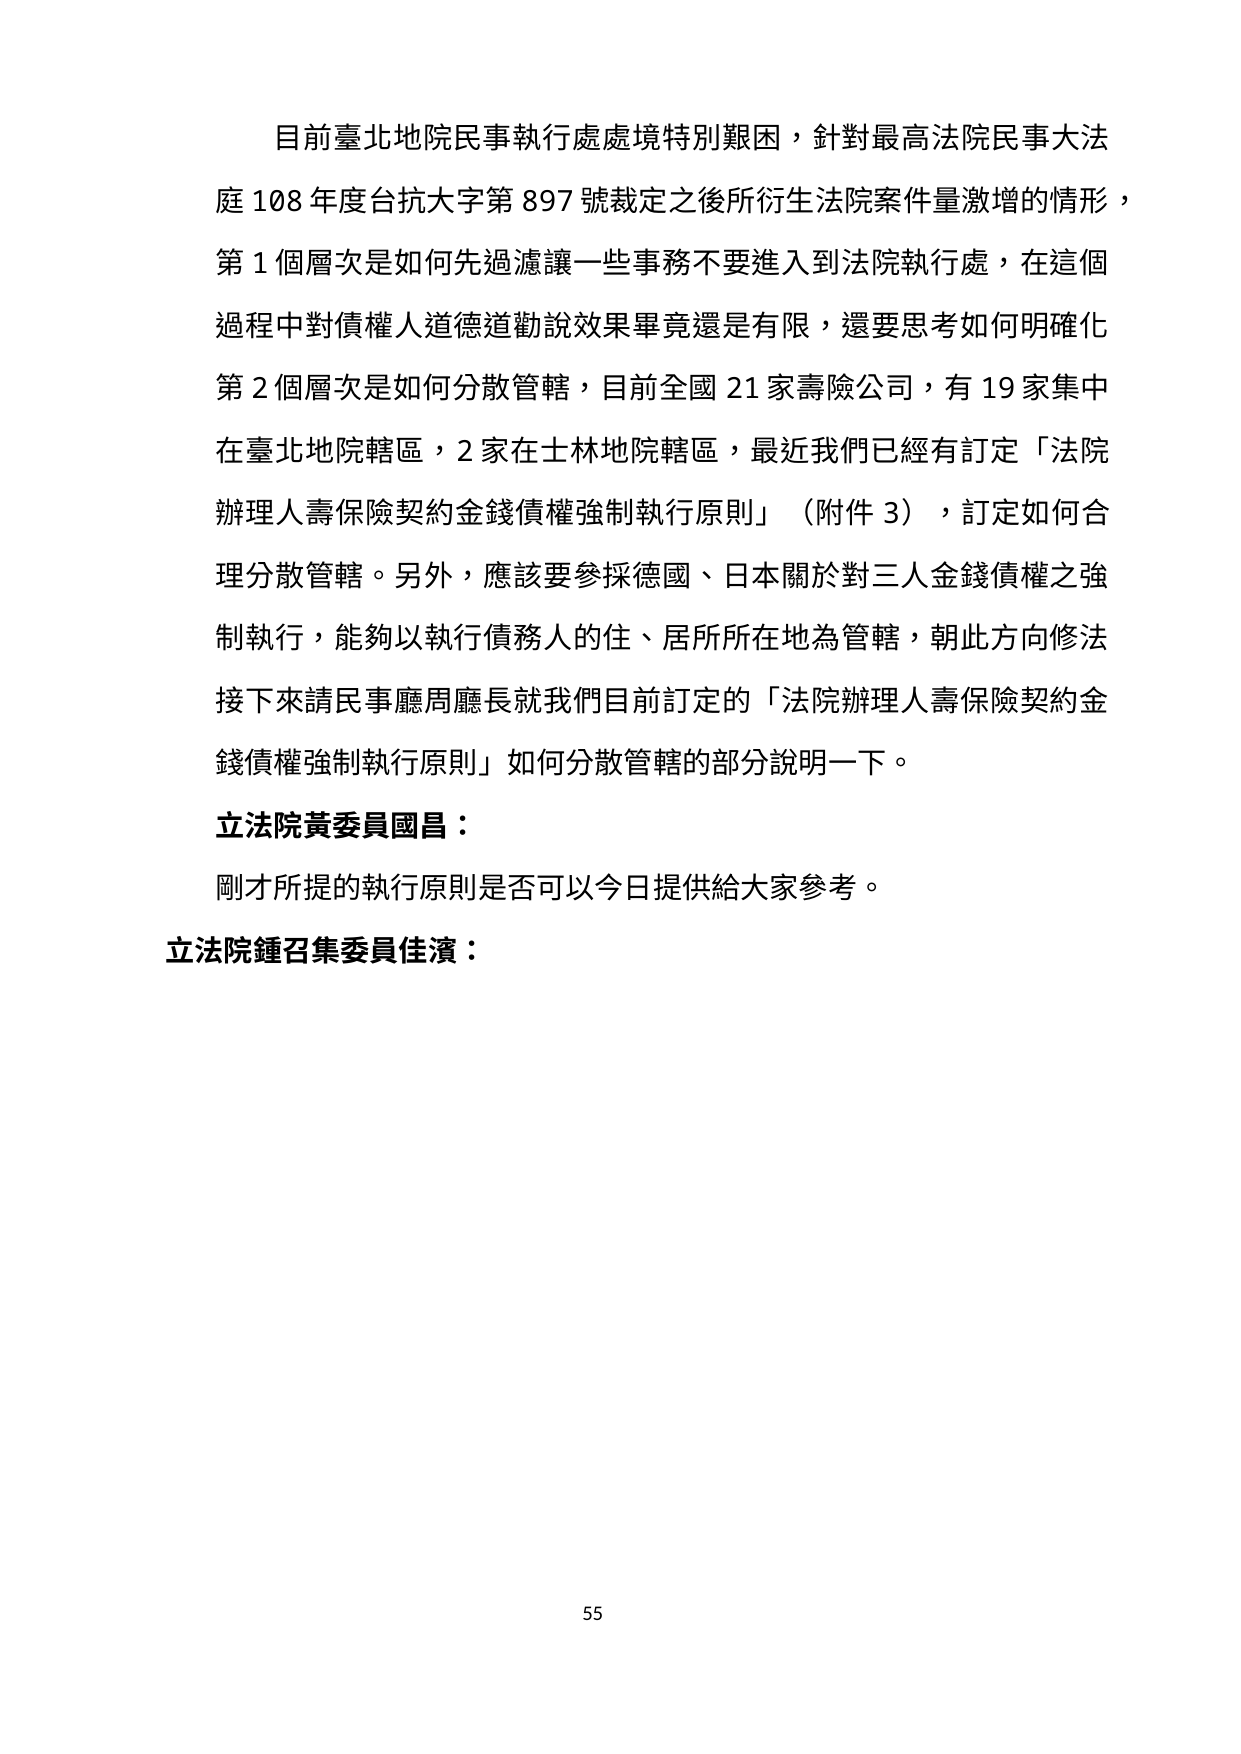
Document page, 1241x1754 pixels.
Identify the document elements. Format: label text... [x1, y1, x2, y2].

subtitle 立法院黃委員國昌： [215, 782, 1110, 844]
text 立法院鍾召集委員佳濱： [165, 907, 1110, 969]
subtitle 目前臺北地院民事執行處處境特別艱困，針對最高法院民事大法庭108年度台抗大字第897號裁定之後所衍生法院案件量激增的情形，第1個層次是如何先過濾讓一些事務不要進入到法院執行處，在這個過程中對債權人道德道勸說效果畢竟還是有限，還要思考如何明確化。第2個層次是如何分散管轄，目前全國21家壽險公司，有19家集中在臺北地院轄區，2家在士林地院轄區，最近我們已經有訂定「法院辦理人壽保險契約金錢債權強制執行原則」（附件3），訂定如何合理分散管轄。另外，應該要參採德國、日本關於對三人金錢債權之強制執行，能夠以執行債務人的住、居所所在地為管轄，朝此方向修法。接下來請民事廳周廳長就我們目前訂定的「法院辦理人壽保險契約金錢債權強制執行原則」如何分散管轄的部分說明一下。 [215, 94, 1110, 782]
subtitle 剛才所提的執行原則是否可以今日提供給大家參考。 [215, 844, 1110, 907]
